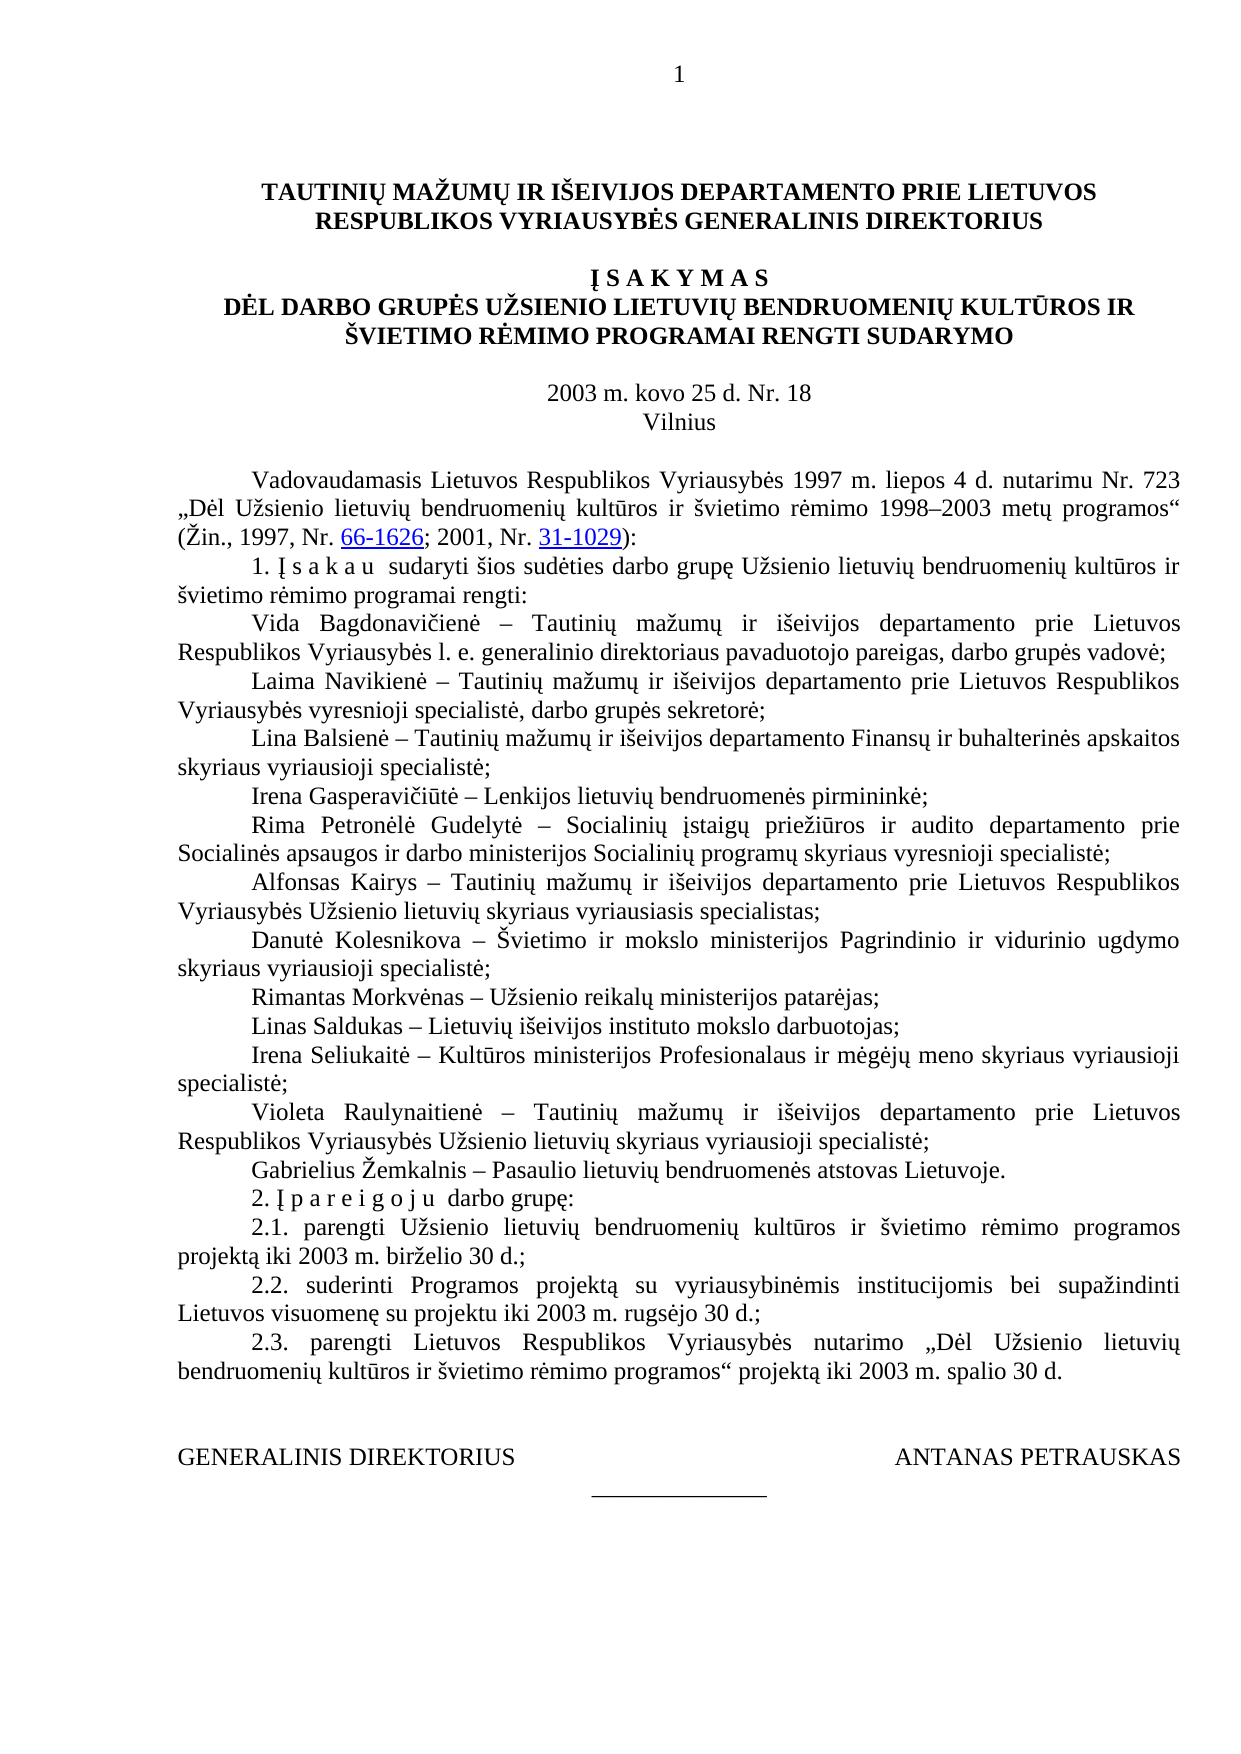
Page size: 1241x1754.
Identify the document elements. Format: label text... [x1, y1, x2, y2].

text 2003 m. kovo 25 d. Nr. 18 [177, 378, 1181, 407]
text Lina Balsienė – Tautinių mažumų ir išeivijos departamento Finansų ir buhalterinės apskaitos skyriaus vyriausioji specialistė; [177, 723, 1181, 781]
text Gabrielius Žemkalnis – Pasaulio lietuvių bendruomenės atstovas Lietuvoje. [177, 1155, 1181, 1183]
text Alfonsas Kairys – Tautinių mažumų ir išeivijos departamento prie Lietuvos Respublikos Vyriausybės Užsienio lietuvių skyriaus vyriausiasis specialistas; [177, 867, 1181, 925]
text Danutė Kolesnikova – Švietimo ir mokslo ministerijos Pagrindinio ir vidurinio ugdymo skyriaus vyriausioji specialistė; [177, 925, 1181, 982]
text ______________ [177, 1471, 1181, 1500]
text Irena Seliukaitė – Kultūros ministerijos Profesionalaus ir mėgėjų meno skyriaus vyriausioji specialistė; [177, 1040, 1181, 1097]
text 1. Įsakau sudaryti šios sudėties darbo grupę Užsienio lietuvių bendruomenių kultūros ir švietimo rėmimo programai rengti: [177, 551, 1181, 608]
text 2.3. parengti Lietuvos Respublikos Vyriausybės nutarimo „Dėl Užsienio lietuvių bendruomenių kultūros ir švietimo rėmimo programos“ projektą iki 2003 m. spalio 30 d. [177, 1327, 1181, 1385]
text Vadovaudamasis Lietuvos Respublikos Vyriausybės 1997 m. liepos 4 d. nutarimu Nr. 723 „Dėl Užsienio lietuvių bendruomenių kultūros ir švietimo rėmimo 1998–2003 metų programos“ (Žin., 1997, Nr. 66-1626; 2001, Nr. 31-1029): [177, 465, 1181, 551]
text Į S A K Y M A S [177, 263, 1181, 292]
text 2.1. parengti Užsienio lietuvių bendruomenių kultūros ir švietimo rėmimo programos projektą iki 2003 m. birželio 30 d.; [177, 1212, 1181, 1270]
text DĖL DARBO GRUPĖS UŽSIENIO LIETUVIŲ BENDRUOMENIŲ KULTŪROS IR ŠVIETIMO RĖMIMO PROGRAMAI RENGTI SUDARYMO [177, 292, 1181, 350]
text Irena Gasperavičiūtė – Lenkijos lietuvių bendruomenės pirmininkė; [177, 781, 1181, 810]
text Vida Bagdonavičienė – Tautinių mažumų ir išeivijos departamento prie Lietuvos Respublikos Vyriausybės l. e. generalinio direktoriaus pavaduotojo pareigas, darbo grupės vadovė; [177, 608, 1181, 666]
text Rimantas Morkvėnas – Užsienio reikalų ministerijos patarėjas; [177, 982, 1181, 1011]
text 2.2. suderinti Programos projektą su vyriausybinėmis institucijomis bei supažindinti Lietuvos visuomenę su projektu iki 2003 m. rugsėjo 30 d.; [177, 1270, 1181, 1327]
text Vilnius [177, 407, 1181, 436]
text Linas Saldukas – Lietuvių išeivijos instituto mokslo darbuotojas; [177, 1011, 1181, 1040]
text Violeta Raulynaitienė – Tautinių mažumų ir išeivijos departamento prie Lietuvos Respublikos Vyriausybės Užsienio lietuvių skyriaus vyriausioji specialistė; [177, 1097, 1181, 1155]
text TAUTINIŲ MAŽUMŲ IR IŠEIVIJOS DEPARTAMENTO PRIE LIETUVOS RESPUBLIKOS VYRIAUSYBĖS GENERALINIS DIREKTORIUS [177, 177, 1181, 235]
text GENERALINIS DIREKTORIUS ANTANAS PETRAUSKAS [177, 1442, 1181, 1471]
text Rima Petronėlė Gudelytė – Socialinių įstaigų priežiūros ir audito departamento prie Socialinės apsaugos ir darbo ministerijos Socialinių programų skyriaus vyresnioji specialistė; [177, 810, 1181, 867]
text 2. Įpareigoju darbo grupę: [177, 1183, 1181, 1212]
text Laima Navikienė – Tautinių mažumų ir išeivijos departamento prie Lietuvos Respublikos Vyriausybės vyresnioji specialistė, darbo grupės sekretorė; [177, 666, 1181, 723]
